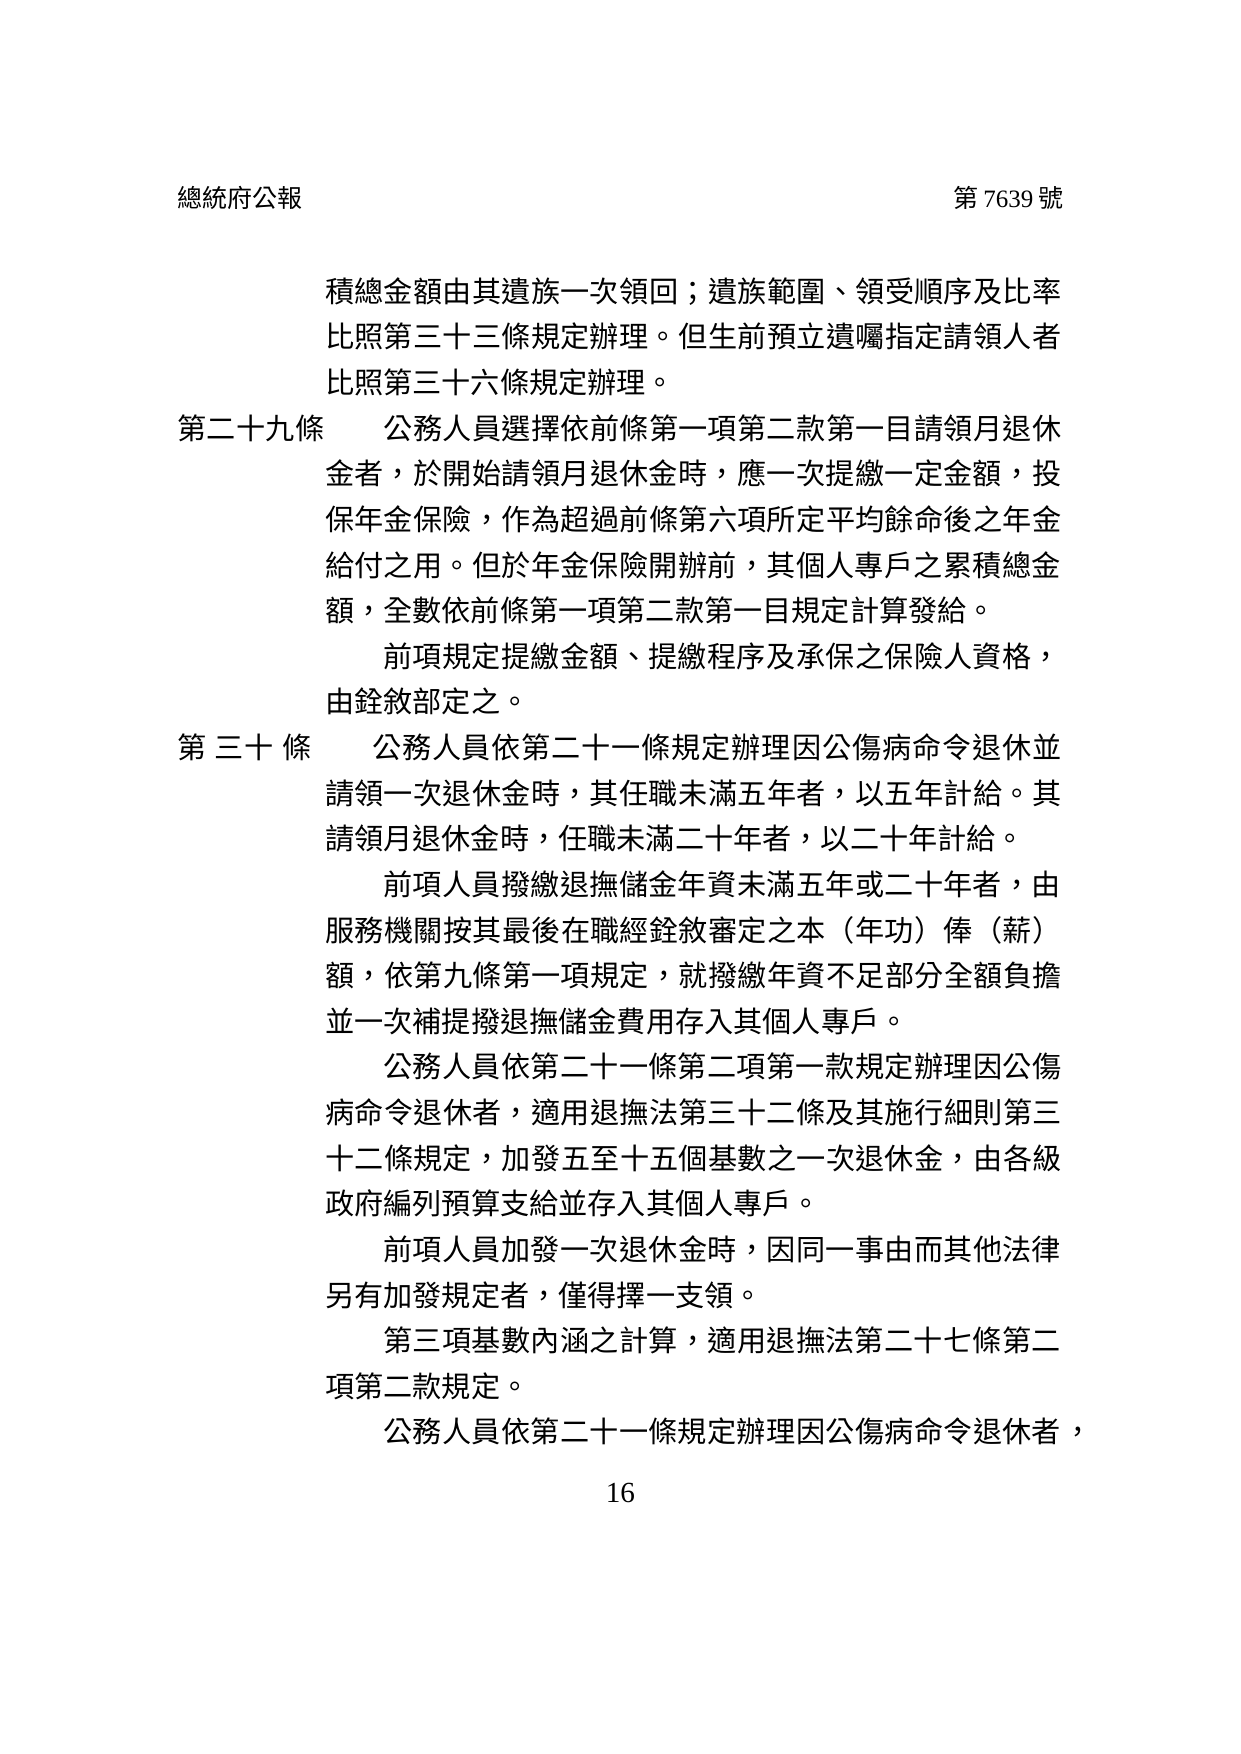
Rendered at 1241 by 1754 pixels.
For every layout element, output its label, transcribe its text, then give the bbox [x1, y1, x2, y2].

text 第五項人員於暫不請領期間亡故者，其個人專戶之累積總金額由其遺族一次領回；遺族範圍、領受順序及比率，比照第三十三條規定辦理。但生前預立遺囑指定請領人者，比照第三十六條規定辦理。 [325, 266, 1063, 403]
text 公務人員依第二十一條第二項第一款規定辦理因公傷病命令退休者，適用退撫法第三十二條及其施行細則第三十二條規定，加發五至十五個基數之一次退休金，由各級政府編列預算支給並存入其個人專戶。 [325, 1041, 1063, 1224]
text 第 三十 條 公務人員依第二十一條規定辦理因公傷病命令退休並請領一次退休金時，其任職未滿五年者，以五年計給。其請領月退休金時，任職未滿二十年者，以二十年計給。 [177, 722, 1063, 859]
text 第三項基數內涵之計算，適用退撫法第二十七條第二項第二款規定。 [325, 1315, 1063, 1406]
text 第二十九條 公務人員選擇依前條第一項第二款第一目請領月退休金者，於開始請領月退休金時，應一次提繳一定金額，投保年金保險，作為超過前條第六項所定平均餘命後之年金給付之用。但於年金保險開辦前，其個人專戶之累積總金額，全數依前條第一項第二款第一目規定計算發給。 [177, 403, 1063, 631]
text 前項規定提繳金額、提繳程序及承保之保險人資格，由銓敘部定之。 [325, 631, 1063, 722]
text 前項人員加發一次退休金時，因同一事由而其他法律另有加發規定者，僅得擇一支領。 [325, 1224, 1063, 1315]
text 公務人員依第二十一條規定辦理因公傷病命令退休者，其退休金給付金額依其擇領之退休金種類，適用退撫法第二十七條第二項第二款、第二十九條、第三十二條第四項及第三十八條規定之計算基準、基數內涵及計算標準發給，不適用第二十八條規定。 [325, 1406, 1063, 1452]
text 前項人員撥繳退撫儲金年資未滿五年或二十年者，由服務機關按其最後在職經銓敘審定之本（年功）俸（薪）額，依第九條第一項規定，就撥繳年資不足部分全額負擔並一次補提撥退撫儲金費用存入其個人專戶。 [325, 859, 1063, 1041]
